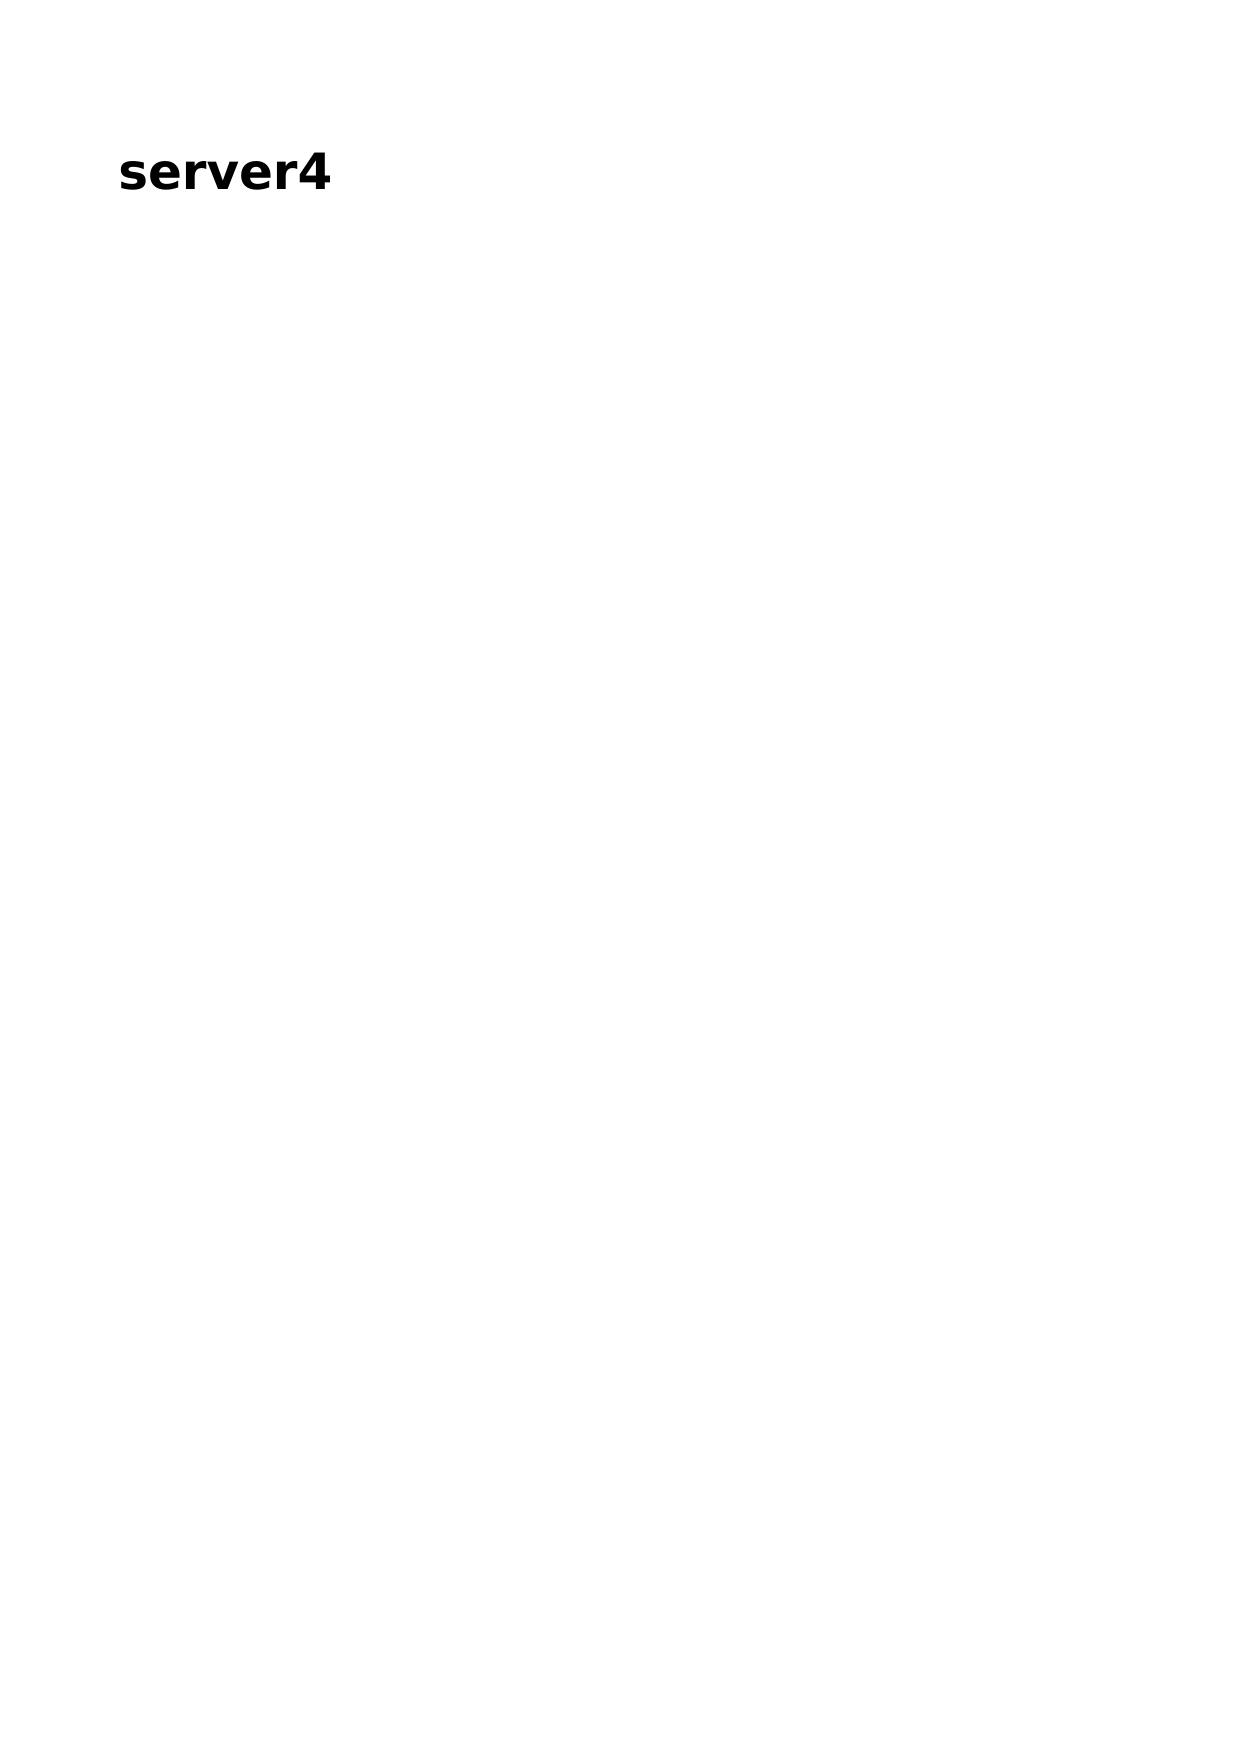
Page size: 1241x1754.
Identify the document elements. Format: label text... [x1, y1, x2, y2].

subtitle server4 [118, 143, 1122, 201]
